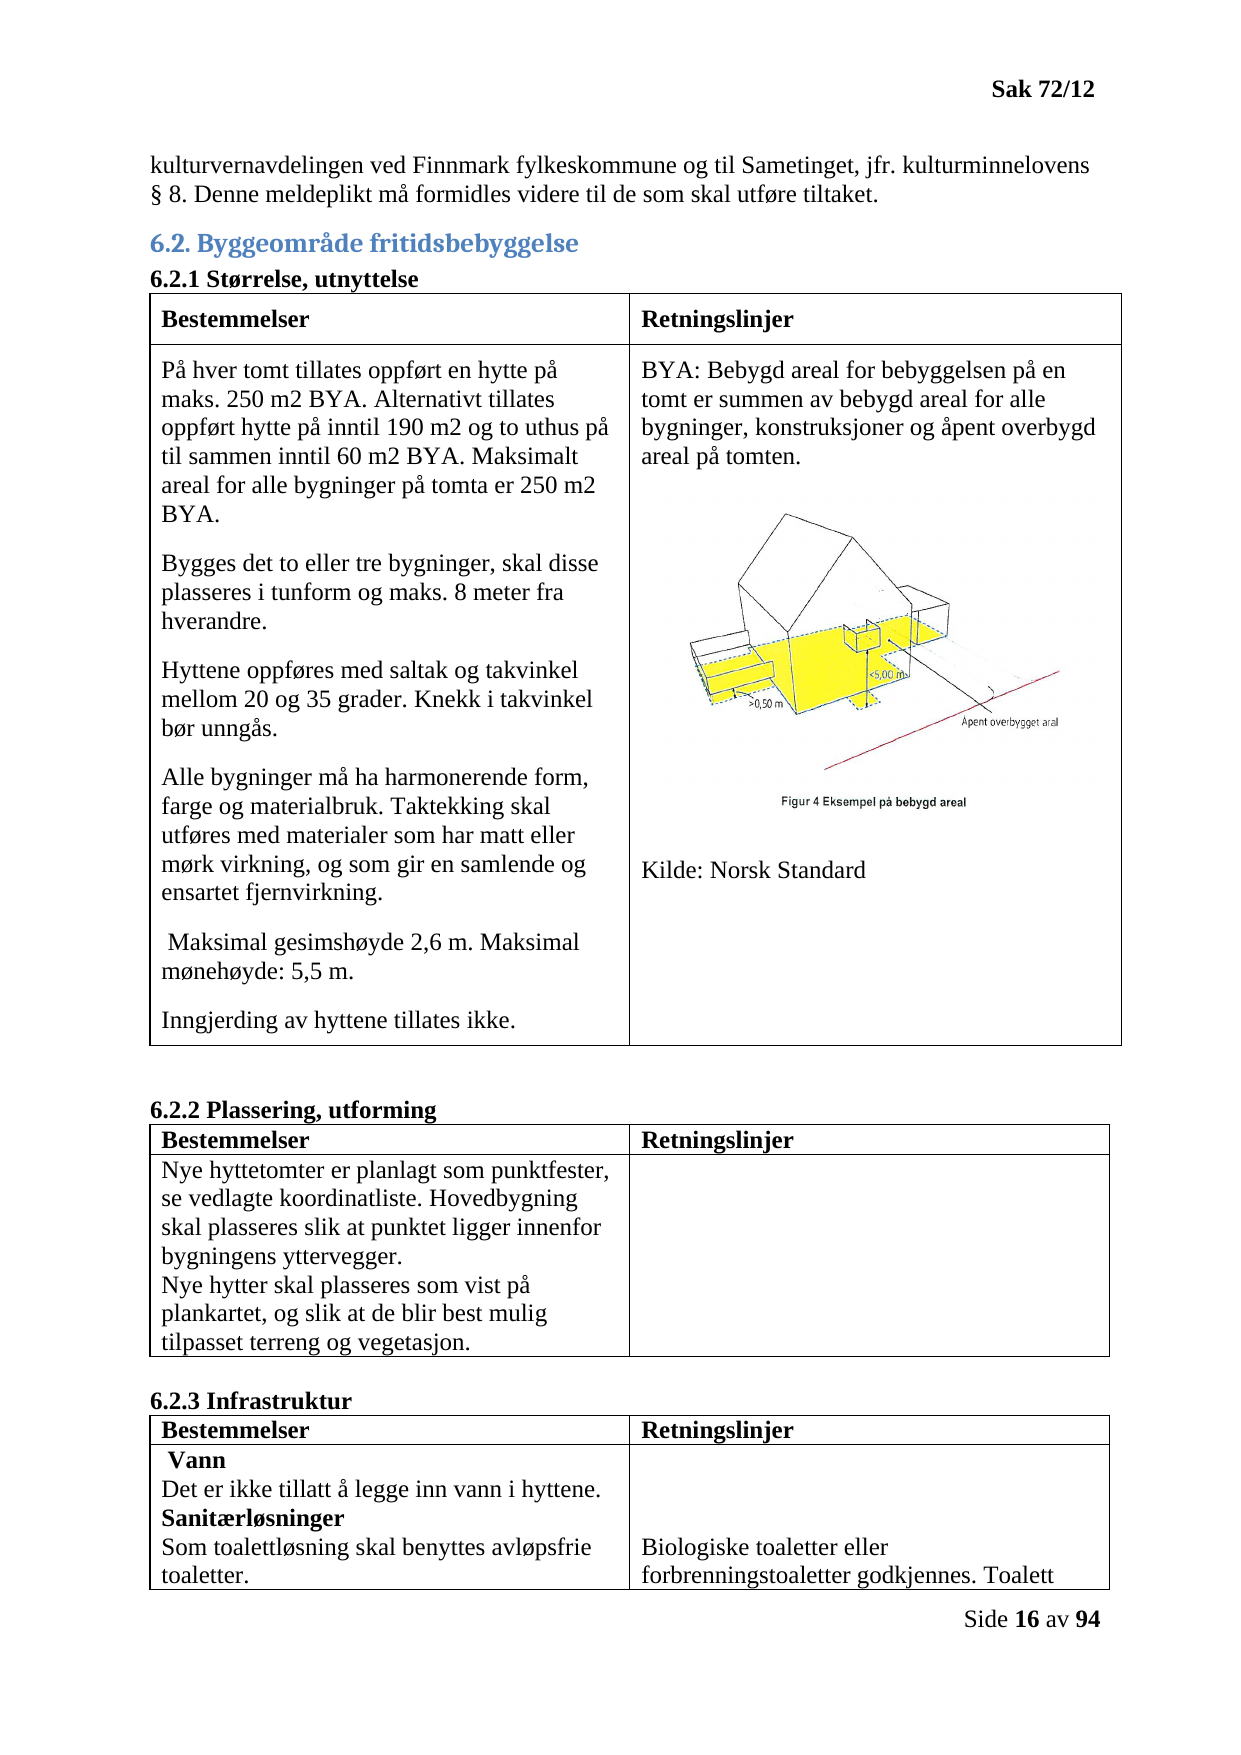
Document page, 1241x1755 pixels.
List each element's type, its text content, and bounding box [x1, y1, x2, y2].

table_header Bestemmelser [151, 294, 629, 343]
text 6.2.2 Plassering, utforming [150, 1095, 1100, 1124]
text 6.2.1 Størrelse, utnyttelse [150, 264, 1100, 293]
table_header Retningslinjer [630, 1125, 1109, 1154]
table_header Bestemmelser [151, 1416, 629, 1444]
text 6.2.3 Infrastruktur [150, 1386, 1100, 1414]
table_header Bestemmelser [151, 1125, 629, 1154]
table_header Retningslinjer [630, 1416, 1109, 1444]
table_header Retningslinjer [630, 294, 1121, 343]
table_cell BYA: Bebygd areal for bebyggelsen på en tomt er summen av bebygd areal for alle bygninger, konstruksjoner og åpent overbygd areal på tomten. Kilde: Norsk Standard [630, 345, 1121, 1044]
table_cell [630, 1155, 1109, 1356]
table_cell Biologiske toaletter eller forbrenningstoaletter godkjennes. Toalett [630, 1445, 1109, 1589]
table_cell På hver tomt tillates oppført en hytte på maks. 250 m2 BYA. Alternativt tillates oppført hytte på inntil 190 m2 og to uthus på til sammen inntil 60 m2 BYA. Maksimalt areal for alle bygninger på tomta er 250 m2 BYA. Bygges det to eller tre bygninger, skal disse plasseres i tunform og maks. 8 meter fra hverandre. Hyttene oppføres med saltak og takvinkel mellom 20 og 35 grader. Knekk i takvinkel bør unngås. Alle bygninger må ha harmonerende form, farge og materialbruk. Taktekking skal utføres med materialer som har matt eller mørk virkning, og som gir en samlende og ensartet fjernvirkning. Maksimal gesimshøyde 2,6 m. Maksimal mønehøyde: 5,5 m. Inngjerding av hyttene tillates ikke. [151, 345, 629, 1044]
table_cell Vann Det er ikke tillatt å legge inn vann i hyttene. Sanitærløsninger Som toalettløsning skal benyttes avløpsfrie toaletter. [151, 1445, 629, 1589]
subtitle 6.2. Byggeområde fritidsbebyggelse [150, 228, 1100, 259]
text kulturvernavdelingen ved Finnmark fylkeskommune og til Sametinget, jfr. kulturminnelovens § 8. Denne meldeplikt må formidles videre til de som skal utføre tiltaket. [150, 150, 1100, 207]
table_cell Nye hyttetomter er planlagt som punktfester, se vedlagte koordinatliste. Hovedbygning skal plasseres slik at punktet ligger innenfor bygningens yttervegger. Nye hytter skal plasseres som vist på plankartet, og slik at de blir best mulig tilpasset terreng og vegetasjon. [151, 1155, 629, 1356]
